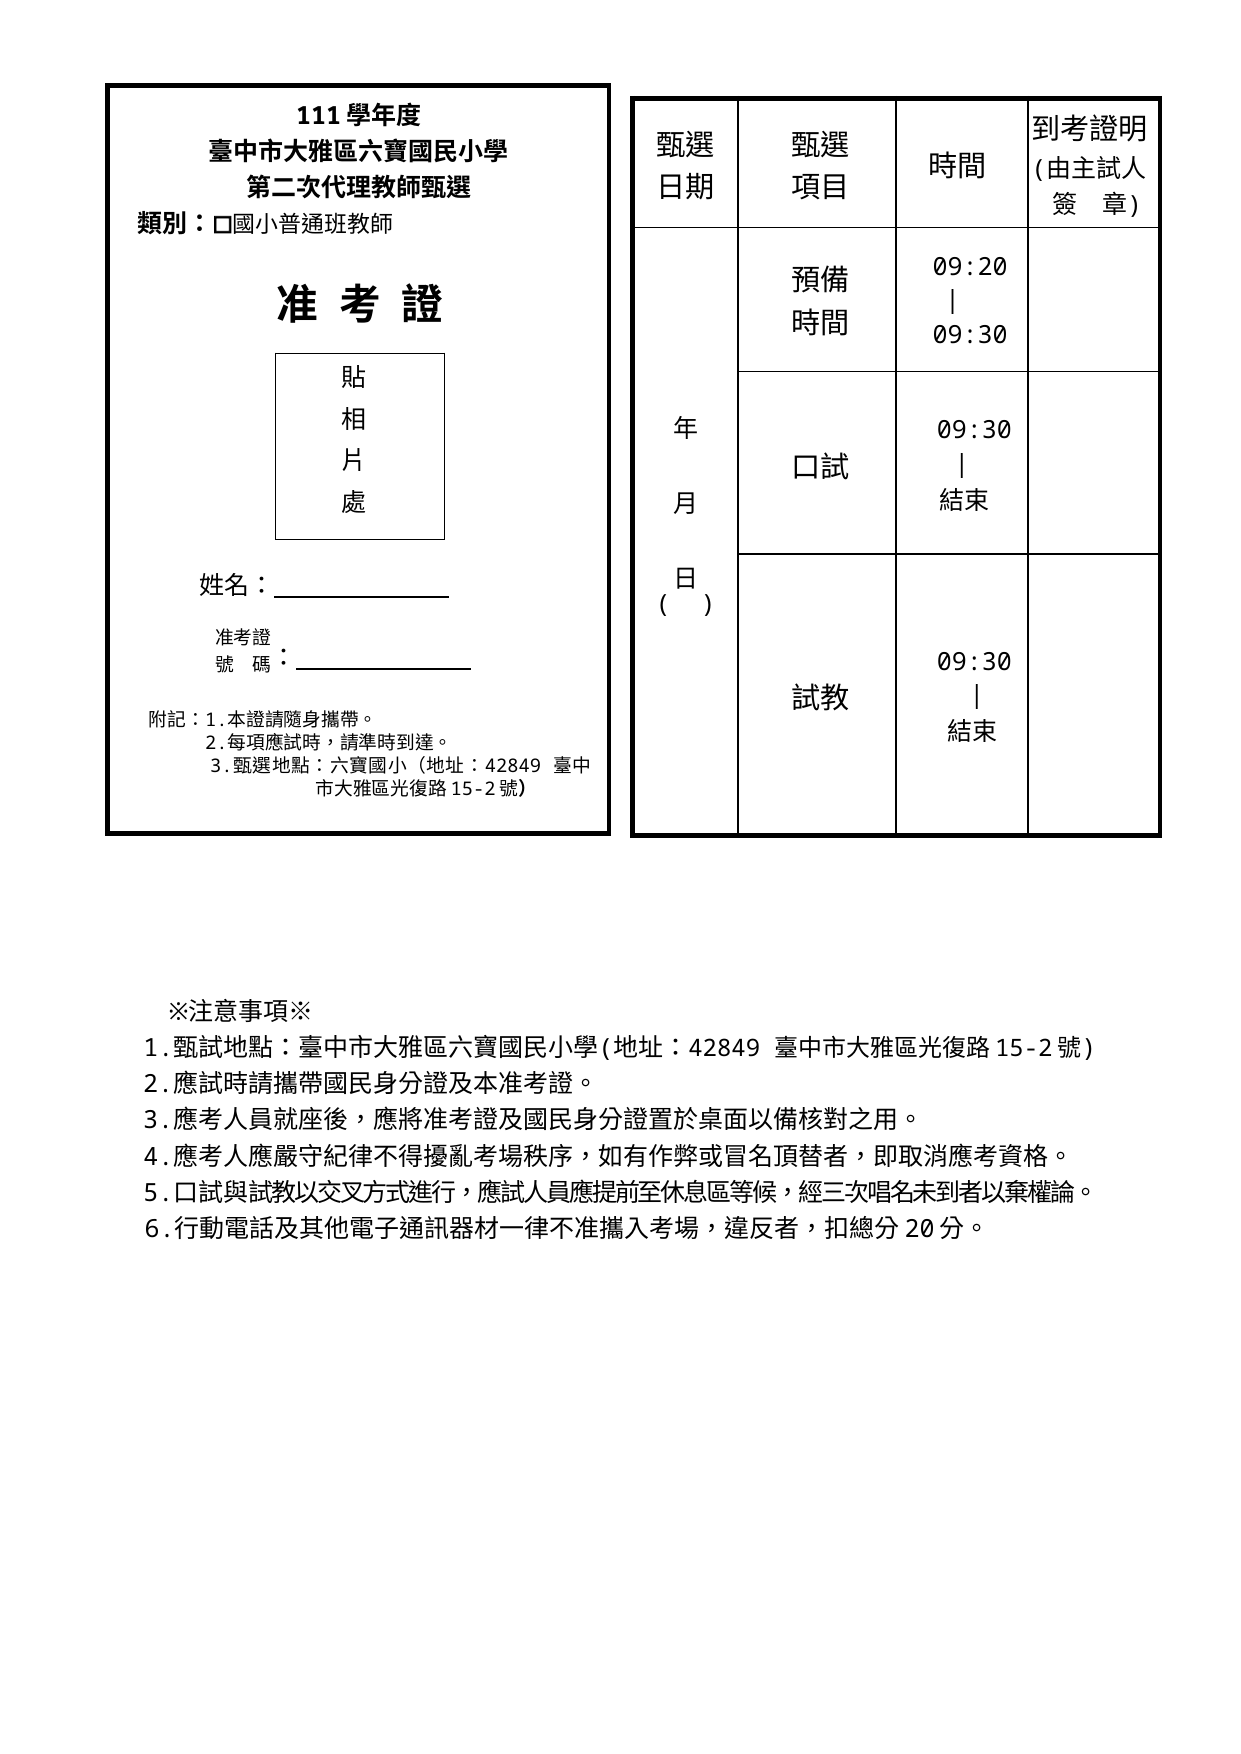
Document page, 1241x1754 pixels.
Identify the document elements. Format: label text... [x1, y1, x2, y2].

text 3.甄選地點：六寶國小（地址：42849 臺中市大雅區光復路15-2號） [175, 754, 592, 800]
text ※注意事項※ [168, 991, 1122, 1027]
text 2.應試時請攜帶國民身分證及本准考證。 [143, 1064, 1122, 1100]
text 附記：1.本證請隨身攜帶。 [148, 708, 592, 731]
text 3.應考人員就座後，應將准考證及國民身分證置於桌面以備核對之用。 [143, 1100, 1122, 1136]
table_cell 09:20 | 09:30 [897, 228, 1027, 371]
table_cell [1029, 555, 1158, 833]
table_header 到考證明 (由主試人 簽 章) [1029, 101, 1158, 226]
table_cell 09:30 | 結束 [897, 555, 1027, 833]
text 准考證號碼： [125, 636, 592, 674]
table_cell 口試 [739, 372, 895, 553]
table_cell [1029, 372, 1158, 553]
text 准 考 證 [125, 271, 592, 332]
text 6.行動電話及其他電子通訊器材一律不准攜入考場，違反者，扣總分20分。 [131, 1209, 1122, 1245]
table_cell 年 月 日 ( ) [635, 228, 737, 833]
text 5.口試與試教以交叉方式進行，應試人員應提前至休息區等候，經三次唱名未到者以棄權論。 [143, 1172, 1122, 1209]
text 類別：國小普通班教師 [137, 204, 592, 240]
text 111學年度 [125, 95, 592, 131]
text 2.每項應試時，請準時到達。 [125, 731, 592, 754]
table_header 貼 相 片 處 [276, 354, 444, 538]
table_cell 預備 時間 [739, 228, 895, 371]
text 1.甄試地點：臺中市大雅區六寶國民小學(地址：42849 臺中市大雅區光復路15-2號) [118, 1027, 1122, 1064]
table_cell 09:30 | 結束 [897, 372, 1027, 553]
table_cell [1029, 228, 1158, 371]
text 4.應考人應嚴守紀律不得擾亂考場秩序，如有作弊或冒名頂替者，即取消應考資格。 [118, 1136, 1122, 1172]
table_header 時間 [897, 101, 1027, 226]
table_header 甄選 項目 [739, 101, 895, 226]
table_cell 試教 [739, 555, 895, 833]
text 姓名： [125, 564, 592, 602]
text 臺中市大雅區六寶國民小學 [125, 131, 592, 168]
text 第二次代理教師甄選 [125, 168, 592, 204]
table_header 甄選 日期 [635, 101, 737, 226]
